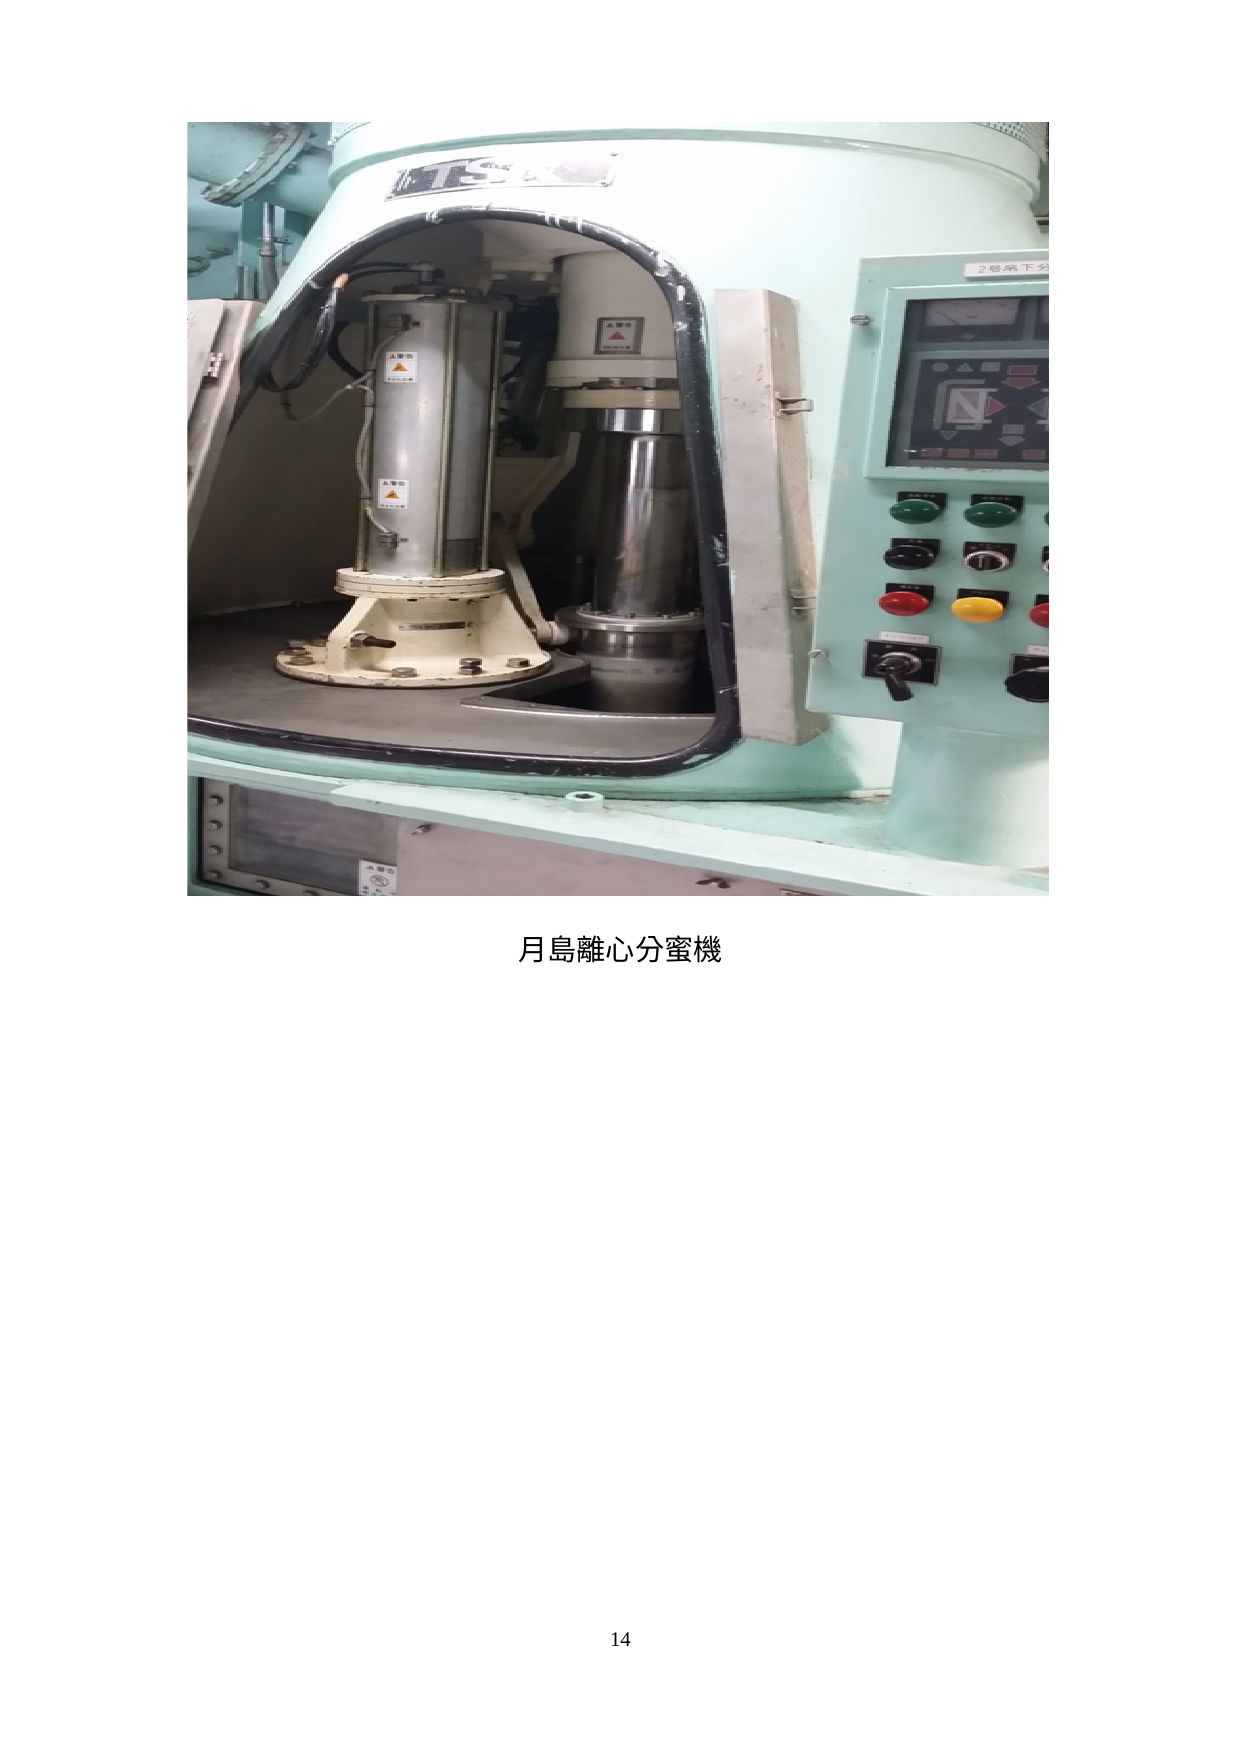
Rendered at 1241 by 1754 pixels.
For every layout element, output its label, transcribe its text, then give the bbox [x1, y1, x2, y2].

picture [187, 122, 1049, 896]
text 月島離心分蜜機 [187, 910, 1053, 985]
